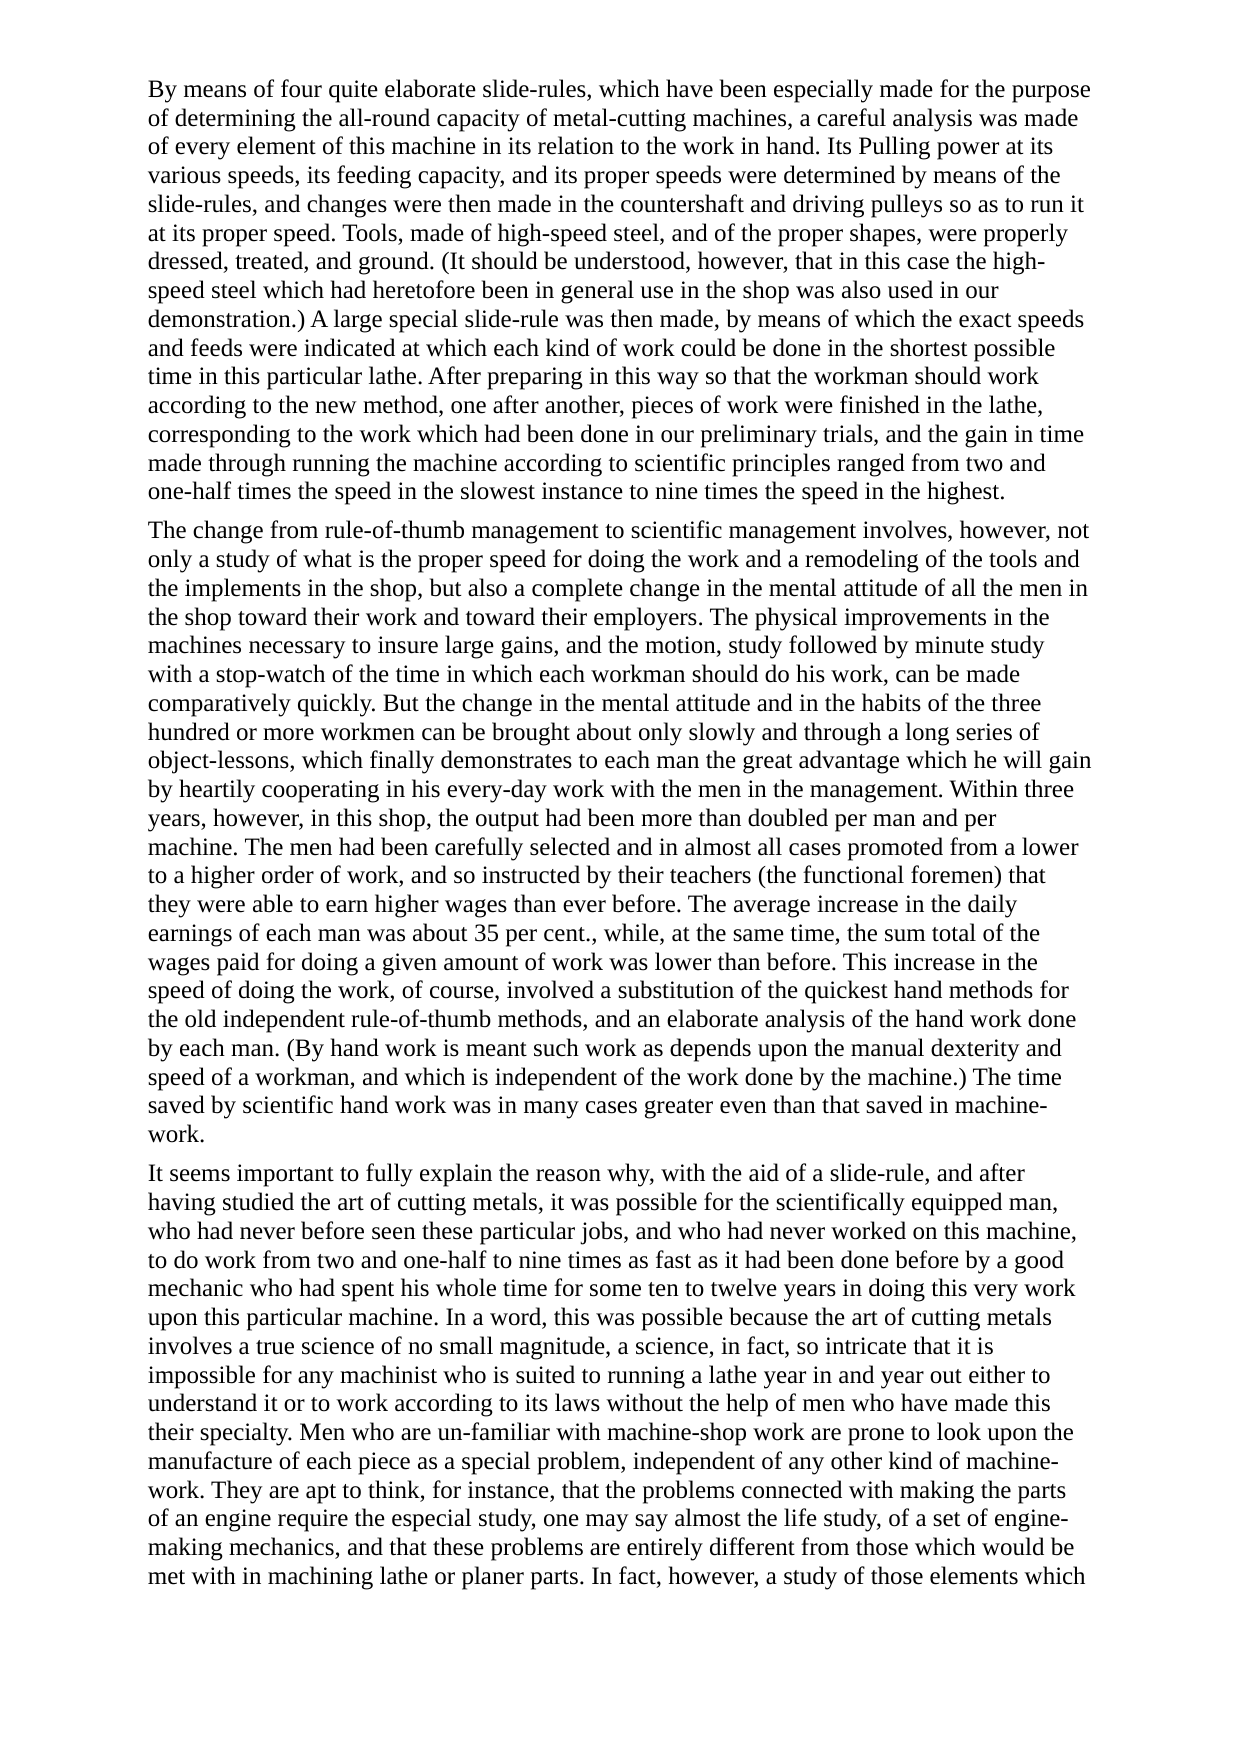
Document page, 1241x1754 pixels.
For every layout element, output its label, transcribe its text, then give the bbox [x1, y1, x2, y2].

text The change from rule-of-thumb management to scientific management involves, however, not only a study of what is the proper speed for doing the work and a remodeling of the tools and the implements in the shop, but also a complete change in the mental attitude of all the men in the shop toward their work and toward their employers. The physical improvements in the machines necessary to insure large gains, and the motion, study followed by minute study with a stop-watch of the time in which each workman should do his work, can be made comparatively quickly. But the change in the mental attitude and in the habits of the three hundred or more workmen can be brought about only slowly and through a long series of object-lessons, which finally demonstrates to each man the great advantage which he will gain by heartily cooperating in his every-day work with the men in the management. Within three years, however, in this shop, the output had been more than doubled per man and per machine. The men had been carefully selected and in almost all cases promoted from a lower to a higher order of work, and so instructed by their teachers (the functional foremen) that they were able to earn higher wages than ever before. The average increase in the daily earnings of each man was about 35 per cent., while, at the same time, the sum total of the wages paid for doing a given amount of work was lower than before. This increase in the speed of doing the work, of course, involved a substitution of the quickest hand methods for the old independent rule-of-thumb methods, and an elaborate analysis of the hand work done by each man. (By hand work is meant such work as depends upon the manual dexterity and speed of a workman, and which is independent of the work done by the machine.) The time saved by scientific hand work was in many cases greater even than that saved in machine-work. [148, 516, 1093, 1148]
text It seems important to fully explain the reason why, with the aid of a slide-rule, and after having studied the art of cutting metals, it was possible for the scientifically equipped man, who had never before seen these particular jobs, and who had never worked on this machine, to do work from two and one-half to nine times as fast as it had been done before by a good mechanic who had spent his whole time for some ten to twelve years in doing this very work upon this particular machine. In a word, this was possible because the art of cutting metals involves a true science of no small magnitude, a science, in fact, so intricate that it is impossible for any machinist who is suited to running a lathe year in and year out either to understand it or to work according to its laws without the help of men who have made this their specialty. Men who are un-familiar with machine-shop work are prone to look upon the manufacture of each piece as a special problem, independent of any other kind of machine-work. They are apt to think, for instance, that the problems connected with making the parts of an engine require the especial study, one may say almost the life study, of a set of engine-making mechanics, and that these problems are entirely different from those which would be met with in machining lathe or planer parts. In fact, however, a study of those elements which [148, 1158, 1093, 1590]
text By means of four quite elaborate slide-rules, which have been especially made for the purpose of determining the all-round capacity of metal-cutting machines, a careful analysis was made of every element of this machine in its relation to the work in hand. Its Pulling power at its various speeds, its feeding capacity, and its proper speeds were determined by means of the slide-rules, and changes were then made in the countershaft and driving pulleys so as to run it at its proper speed. Tools, made of high-speed steel, and of the proper shapes, were properly dressed, treated, and ground. (It should be understood, however, that in this case the high-speed steel which had heretofore been in general use in the shop was also used in our demonstration.) A large special slide-rule was then made, by means of which the exact speeds and feeds were indicated at which each kind of work could be done in the shortest possible time in this particular lathe. After preparing in this way so that the workman should work according to the new method, one after another, pieces of work were finished in the lathe, corresponding to the work which had been done in our preliminary trials, and the gain in time made through running the machine according to scientific principles ranged from two and one-half times the speed in the slowest instance to nine times the speed in the highest. [148, 74, 1093, 505]
